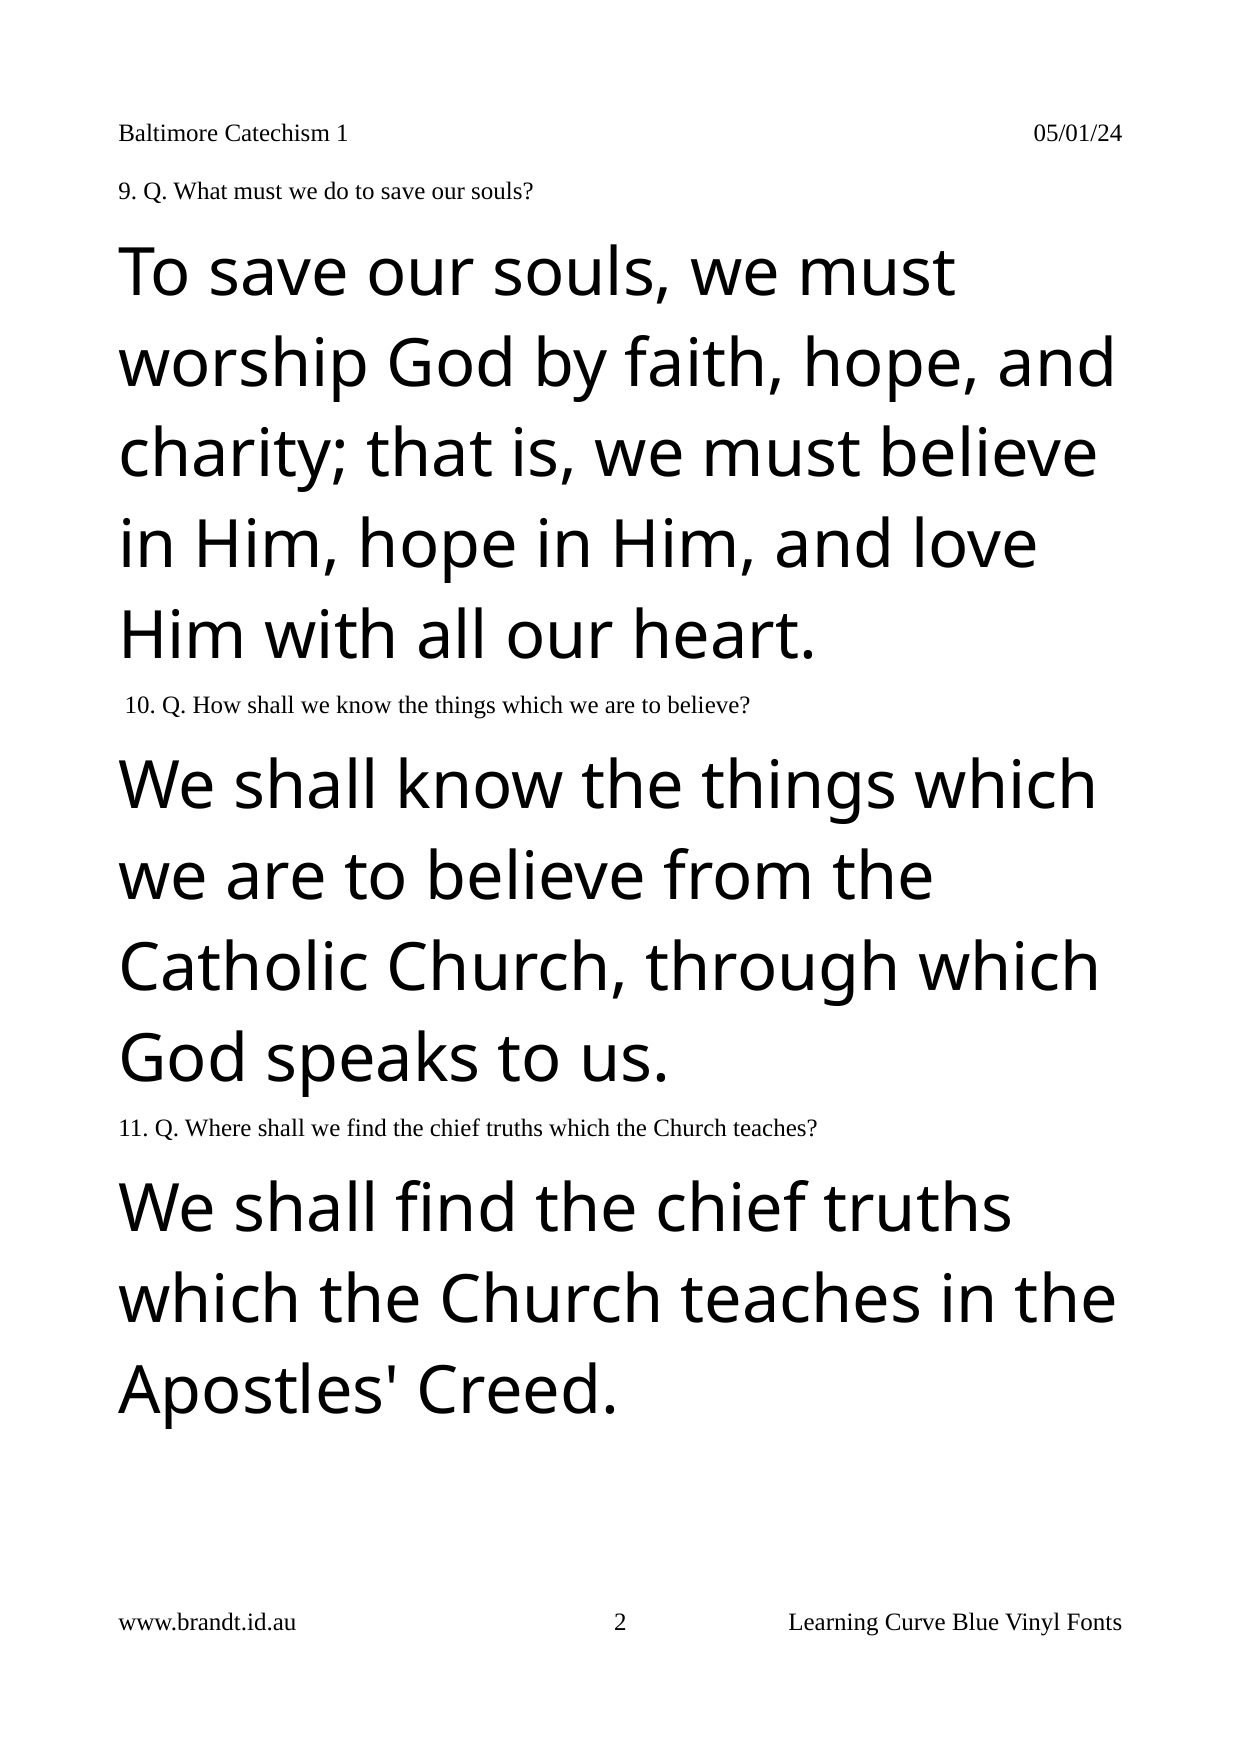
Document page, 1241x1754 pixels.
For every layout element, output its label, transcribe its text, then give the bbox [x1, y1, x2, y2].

text To save our souls, we must worship God by faith, hope, and charity; that is, we must believe in Him, hope in Him, and love Him with all our heart. [118, 224, 1122, 678]
text 11. Q. Where shall we find the chief truths which the Church teaches? [118, 1113, 1122, 1141]
text 9. Q. What must we do to save our souls? [118, 176, 1122, 205]
text 10. Q. How shall we know the things which we are to believe? [118, 690, 1122, 719]
text We shall know the things which we are to believe from the Catholic Church, through which God speaks to us. [118, 737, 1122, 1101]
text We shall find the chief truths which the Church teaches in the Apostles' Creed. [118, 1160, 1122, 1433]
